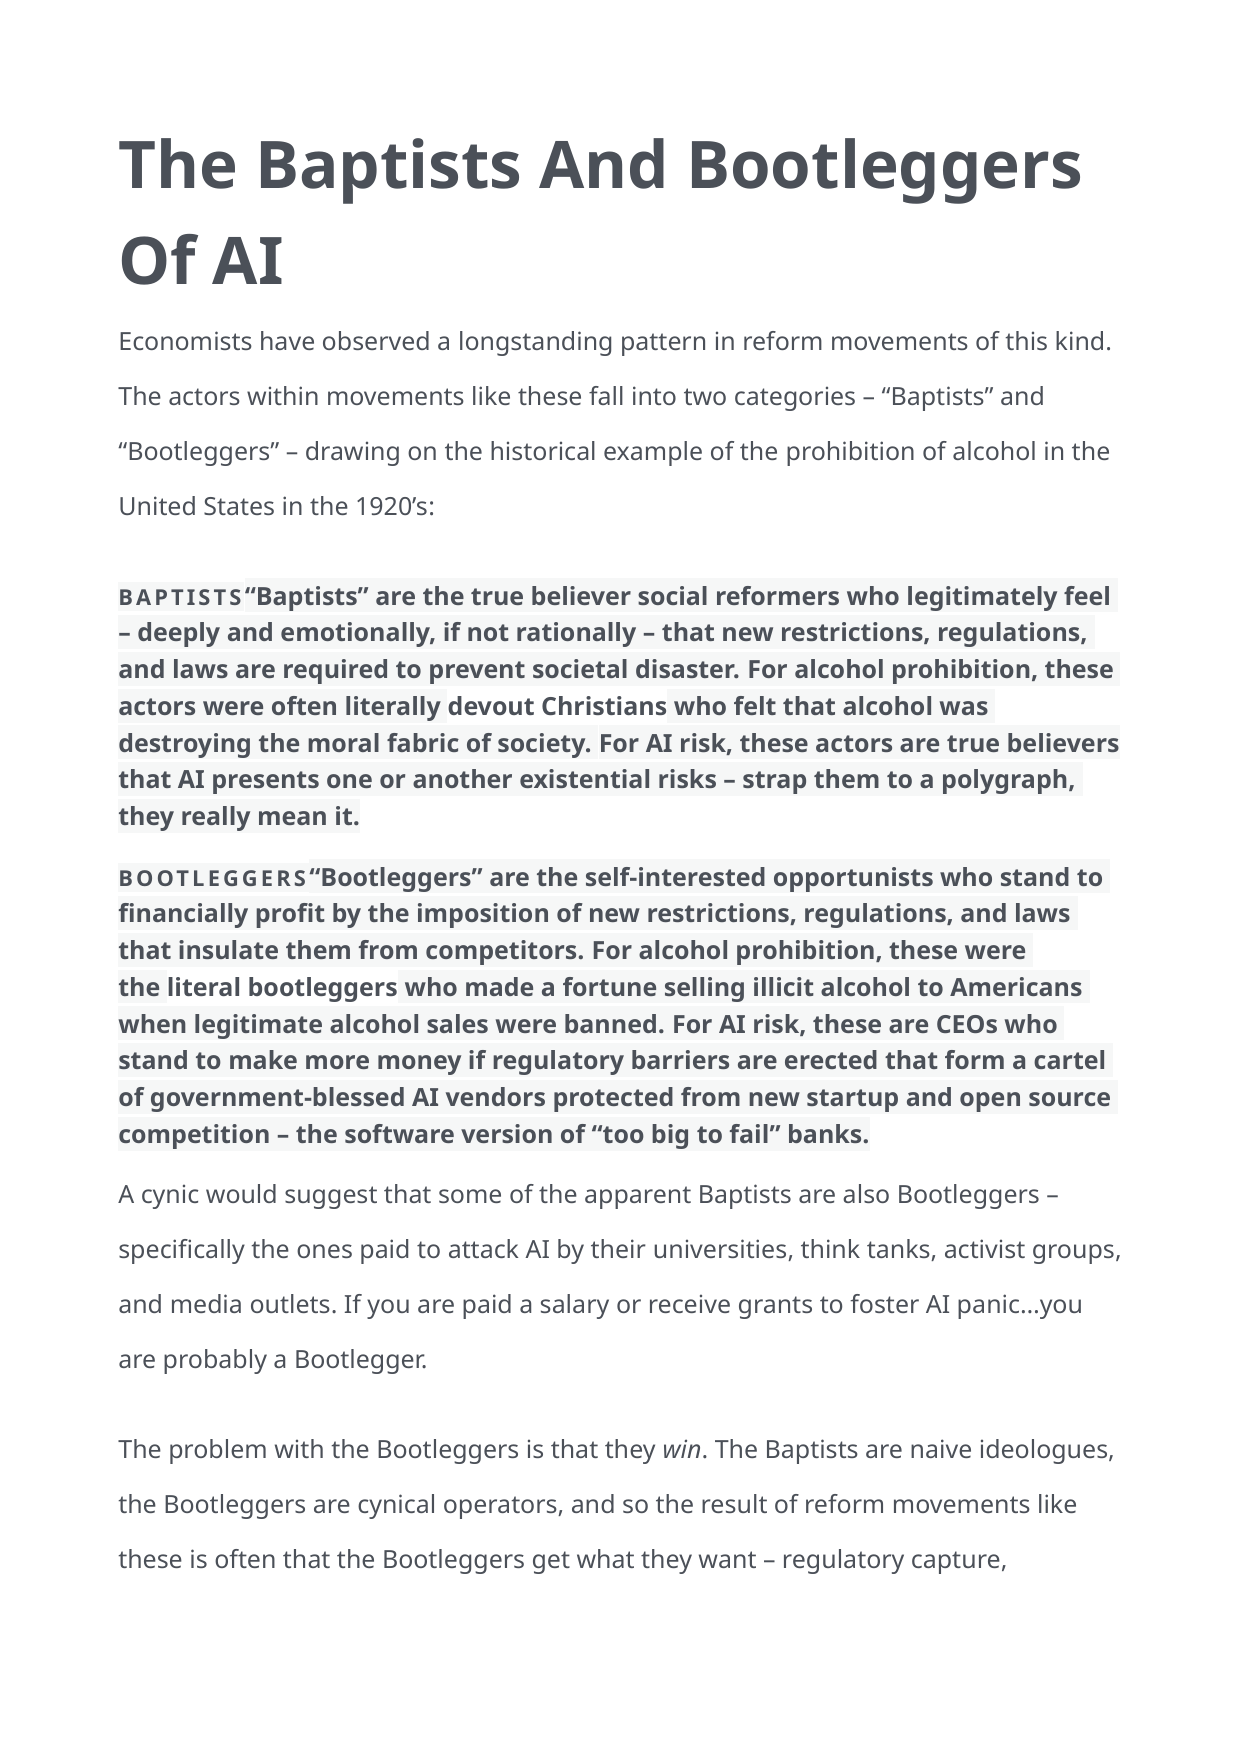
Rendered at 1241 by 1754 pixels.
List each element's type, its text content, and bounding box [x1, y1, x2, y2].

list The problem with the Bootleggers is that they win. The Baptists are naive ideologues, the Bootleggers are cynical operators, and so the result of reform movements like these is often that the Bootleggers get what they want – regulatory capture, [118, 1432, 1122, 1576]
list Bootleggers“Bootleggers” are the self-interested opportunists who stand to financially profit by the imposition of new restrictions, regulations, and laws that insulate them from competitors. For alcohol prohibition, these were the literal bootleggers who made a fortune selling illicit alcohol to Americans when legitimate alcohol sales were banned. For AI risk, these are CEOs who stand to make more money if regulatory barriers are erected that form a cartel of government-blessed AI vendors protected from new startup and open source competition – the software version of “too big to fail” banks. [118, 859, 1122, 1151]
list A cynic would suggest that some of the apparent Baptists are also Bootleggers – specifically the ones paid to attack AI by their universities, think tanks, activist groups, and media outlets. If you are paid a salary or receive grants to foster AI panic…you are probably a Bootlegger. [118, 1177, 1122, 1376]
subtitle The Baptists And Bootleggers Of AI [118, 118, 1122, 304]
list Baptists“Baptists” are the true believer social reformers who legitimately feel – deeply and emotionally, if not rationally – that new restrictions, regulations, and laws are required to prevent societal disaster. For alcohol prohibition, these actors were often literally devout Christians who felt that alcohol was destroying the moral fabric of society. For AI risk, these actors are true believers that AI presents one or another existential risks – strap them to a polygraph, they really mean it. [118, 578, 1122, 833]
list Economists have observed a longstanding pattern in reform movements of this kind. The actors within movements like these fall into two categories – “Baptists” and “Bootleggers” – drawing on the historical example of the prohibition of alcohol in the United States in the 1920’s: [118, 323, 1122, 523]
